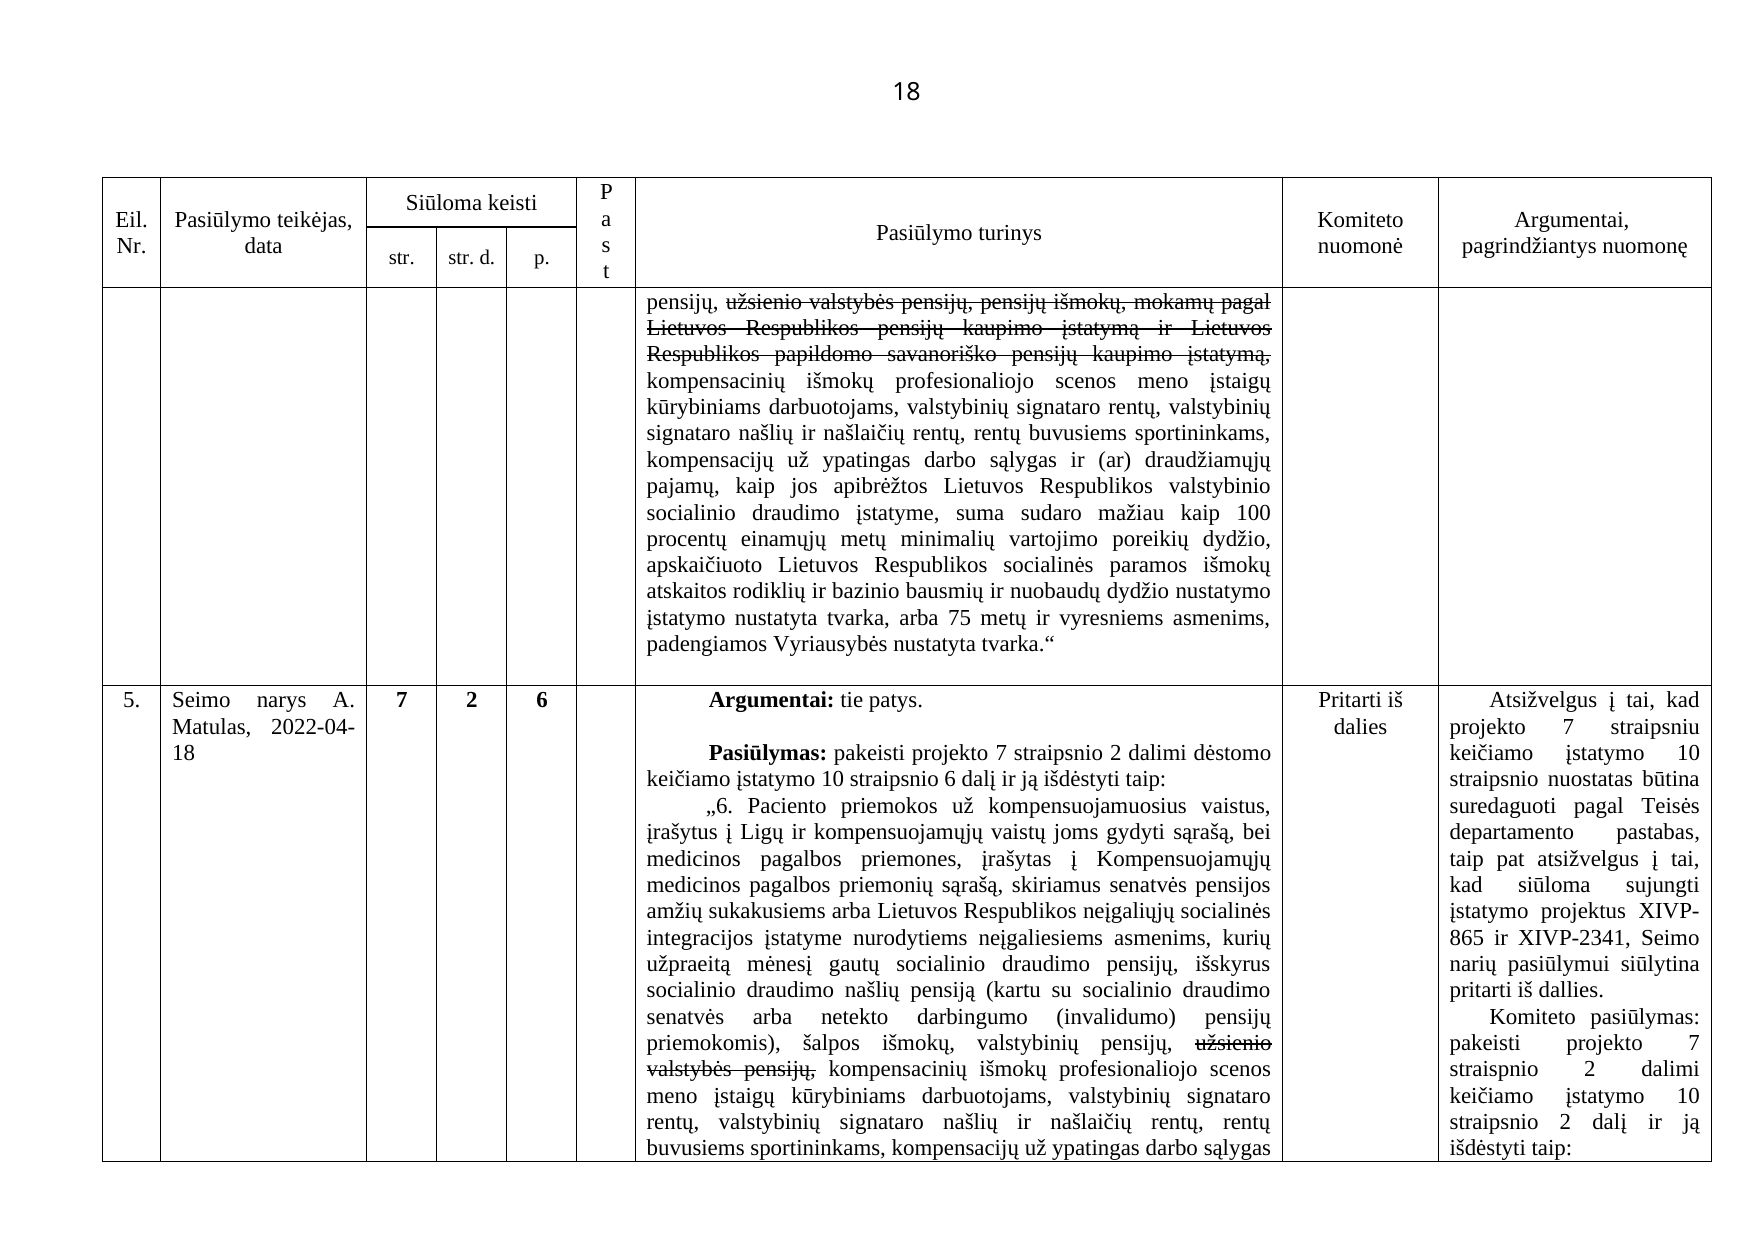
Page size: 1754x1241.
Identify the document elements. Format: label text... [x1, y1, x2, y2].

table_cell Seimo narys A. Matulas, 2022-04-18 [161, 686, 366, 1161]
table_cell [367, 288, 436, 685]
table_header Pastabos [577, 178, 635, 287]
table_cell str. d. [437, 228, 506, 287]
table_cell [161, 288, 366, 685]
table_header Komiteto nuomonė [1283, 178, 1438, 287]
table_cell p. [507, 228, 576, 287]
table_header Pasiūlymo turinys [636, 178, 1282, 287]
table_cell pensijų, užsienio valstybės pensijų, pensijų išmokų, mokamų pagal Lietuvos Respublikos pensijų kaupimo įstatymą ir Lietuvos Respublikos papildomo savanoriško pensijų kaupimo įstatymą, kompensacinių išmokų profesionaliojo scenos meno įstaigų kūrybiniams darbuotojams, valstybinių signataro rentų, valstybinių signataro našlių ir našlaičių rentų, rentų buvusiems sportininkams, kompensacijų už ypatingas darbo sąlygas ir (ar) draudžiamųjų pajamų, kaip jos apibrėžtos Lietuvos Respublikos valstybinio socialinio draudimo įstatyme, suma sudaro mažiau kaip 100 procentų einamųjų­­ metų minimalių vartojimo poreikių dydžio, apskaičiuoto Lietuvos Respublikos socialinės paramos išmokų atskaitos rodiklių ir bazinio bausmių ir nuobaudų dydžio nustatymo įstatymo nustatyta tvarka, arba 75 metų ir vyresniems asmenims, padengiamos Vyriausybės nustatyta tvarka.“ [636, 288, 1282, 685]
table_header Eil. Nr. [103, 178, 160, 287]
table_cell [507, 288, 576, 685]
table_cell Pritarti iš dalies [1283, 686, 1438, 1161]
table_header Siūloma keisti [367, 178, 576, 226]
table_cell [1439, 288, 1711, 685]
table_header Pasiūlymo teikėjas, data [161, 178, 366, 287]
table_cell 7 [367, 686, 436, 1161]
table_cell [577, 686, 635, 1161]
table_cell Argumentai: tie patys. Pasiūlymas: pakeisti projekto 7 straipsnio 2 dalimi dėstomo keičiamo įstatymo 10 straipsnio 6 dalį ir ją išdėstyti taip: „6. Paciento priemokos už kompensuojamuosius vaistus, įrašytus į Ligų ir kompensuojamųjų vaistų joms gydyti sąrašą, bei medicinos pagalbos priemones, įrašytas į Kompensuojamųjų medicinos pagalbos priemonių sąrašą, skiriamus senatvės pensijos amžių sukakusiems arba Lietuvos Respublikos neįgaliųjų socialinės integracijos įstatyme nurodytiems neįgaliesiems asmenims, kurių užpraeitą mėnesį gautų socialinio draudimo pensijų, išskyrus socialinio draudimo našlių pensiją (kartu su socialinio draudimo senatvės arba netekto darbingumo (invalidumo) pensijų priemokomis), šalpos išmokų, valstybinių pensijų, užsienio valstybės pensijų, kompensacinių išmokų profesionaliojo scenos meno įstaigų kūrybiniams darbuotojams, valstybinių signataro rentų, valstybinių signataro našlių ir našlaičių rentų, rentų buvusiems sportininkams, kompensacijų už ypatingas darbo sąlygas [636, 686, 1282, 1161]
table_cell [1283, 288, 1438, 685]
table_cell Atsižvelgus į tai, kad projekto 7 straipsniu keičiamo įstatymo 10 straipsnio nuostatas būtina suredaguoti pagal Teisės departamento pastabas, taip pat atsižvelgus į tai, kad siūloma sujungti įstatymo projektus XIVP-865 ir XIVP-2341, Seimo narių pasiūlymui siūlytina pritarti iš dallies. Komiteto pasiūlymas: pakeisti projekto 7 straispnio 2 dalimi keičiamo įstatymo 10 straipsnio 2 dalį ir ją išdėstyti taip: [1439, 686, 1711, 1161]
table_cell [577, 288, 635, 685]
table_cell 6 [507, 686, 576, 1161]
table_cell [103, 288, 160, 685]
table_header Argumentai, pagrindžiantys nuomonę [1439, 178, 1711, 287]
table_cell 5. [103, 686, 160, 1161]
table_cell [437, 288, 506, 685]
table_cell str. [367, 228, 436, 287]
table_cell 2 [437, 686, 506, 1161]
